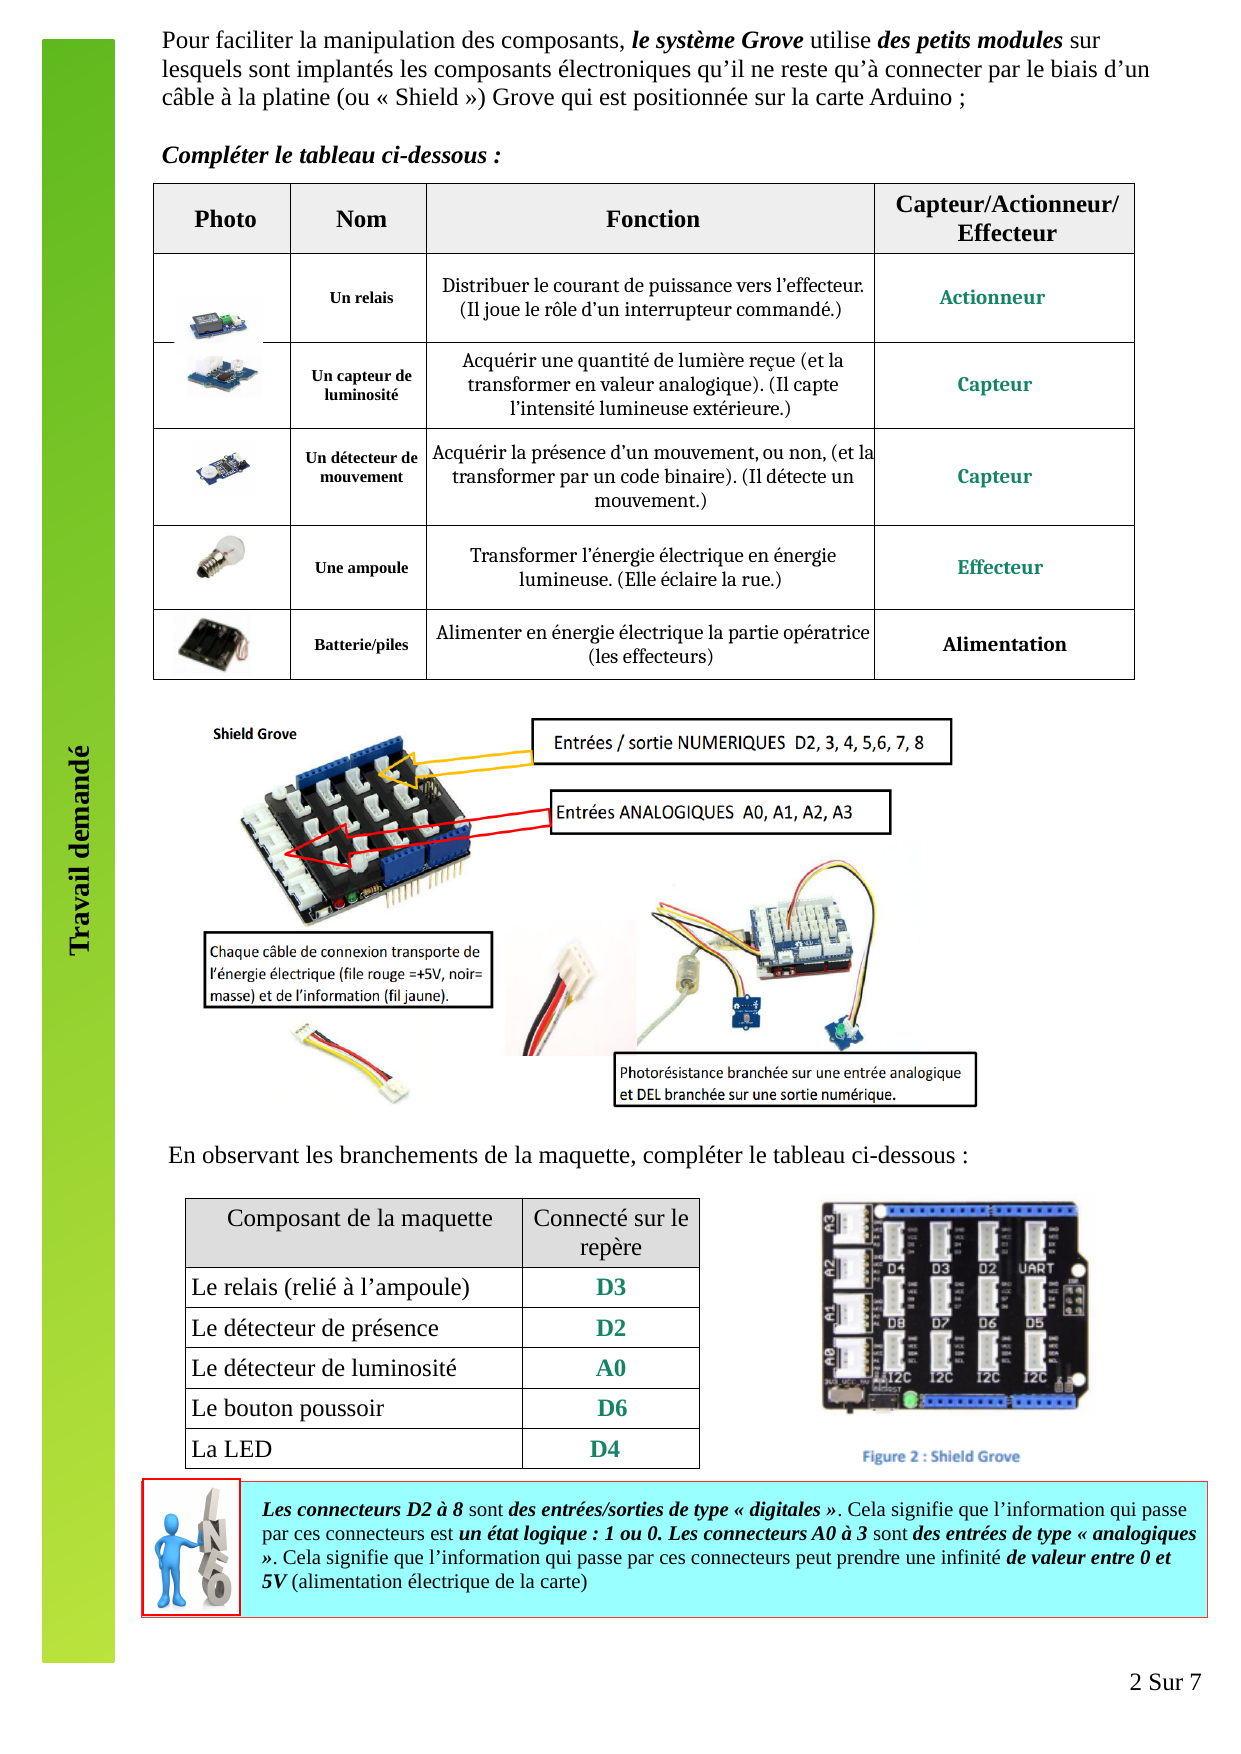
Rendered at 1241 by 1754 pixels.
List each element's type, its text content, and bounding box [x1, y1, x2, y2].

table_cell [154, 254, 290, 342]
text En observant les branchements de la maquette, compléter le tableau ci-dessous : [162, 1140, 1202, 1169]
text Pour faciliter la manipulation des composants, le système Grove utilise des petits modules sur lesquels sont implantés les composants électroniques qu’il ne reste qu’à connecter par le biais d’un câble à la platine (ou « Shield ») Grove qui est positionnée sur la carte Arduino ; [162, 25, 1184, 111]
table_cell Le détecteur de présence [186, 1308, 522, 1347]
table_cell Un relais [291, 254, 426, 342]
table_cell [154, 429, 290, 525]
picture [181, 718, 987, 1124]
table_cell Distribuer le courant de puissance vers l’effecteur. (Il joue le rôle d’un interrupteur commandé.) [427, 254, 874, 342]
table_header Capteur/Actionneur/ Effecteur [875, 184, 1134, 253]
picture [173, 614, 251, 678]
table_cell D3 [523, 1268, 699, 1307]
table_header Nom [291, 184, 426, 253]
table_cell Batterie/piles [291, 610, 426, 679]
table_cell D2 [523, 1308, 699, 1347]
text Compléter le tableau ci-dessous : [162, 140, 888, 168]
picture [146, 1483, 237, 1611]
table_header Fonction [427, 184, 874, 253]
table_cell Une ampoule [291, 526, 426, 609]
table_cell Acquérir une quantité de lumière reçue (et la transformer en valeur analogique). (Il capte l’intensité lumineuse extérieure.) [427, 343, 874, 427]
table_cell Transformer l’énergie électrique en énergie lumineuse. (Elle éclaire la rue.) [427, 526, 874, 609]
table_cell D4 [523, 1429, 699, 1468]
table_cell [154, 610, 290, 679]
table_cell Le relais (relié à l’ampoule) [186, 1268, 522, 1307]
table_header Photo [154, 184, 290, 253]
picture [174, 296, 263, 398]
table_cell Un capteur de luminosité [291, 343, 426, 427]
table_header Composant de la maquette [186, 1199, 522, 1267]
table_cell [154, 343, 290, 427]
table_cell Effecteur [875, 526, 1134, 609]
table_cell Le bouton poussoir [186, 1389, 522, 1428]
table_cell Actionneur [875, 254, 1134, 342]
picture [811, 1190, 1110, 1479]
picture [195, 532, 250, 580]
table_cell Un détecteur de mouvement [291, 429, 426, 525]
table_cell Capteur [875, 343, 1134, 427]
table_cell Le détecteur de luminosité [186, 1348, 522, 1388]
table_cell [154, 526, 290, 609]
table_cell Alimenter en énergie électrique la partie opératrice (les effecteurs) [427, 610, 874, 679]
table_cell Capteur [875, 429, 1134, 525]
table_header Connecté sur le repère [523, 1199, 699, 1267]
table_cell D6 [523, 1389, 699, 1428]
table_cell La LED [186, 1429, 522, 1468]
picture [188, 441, 257, 495]
table_cell Alimentation [875, 610, 1134, 679]
table_cell A0 [523, 1348, 699, 1388]
table_cell Acquérir la présence d’un mouvement, ou non, (et la transformer par un code binaire). (Il détecte un mouvement.) [427, 429, 874, 525]
